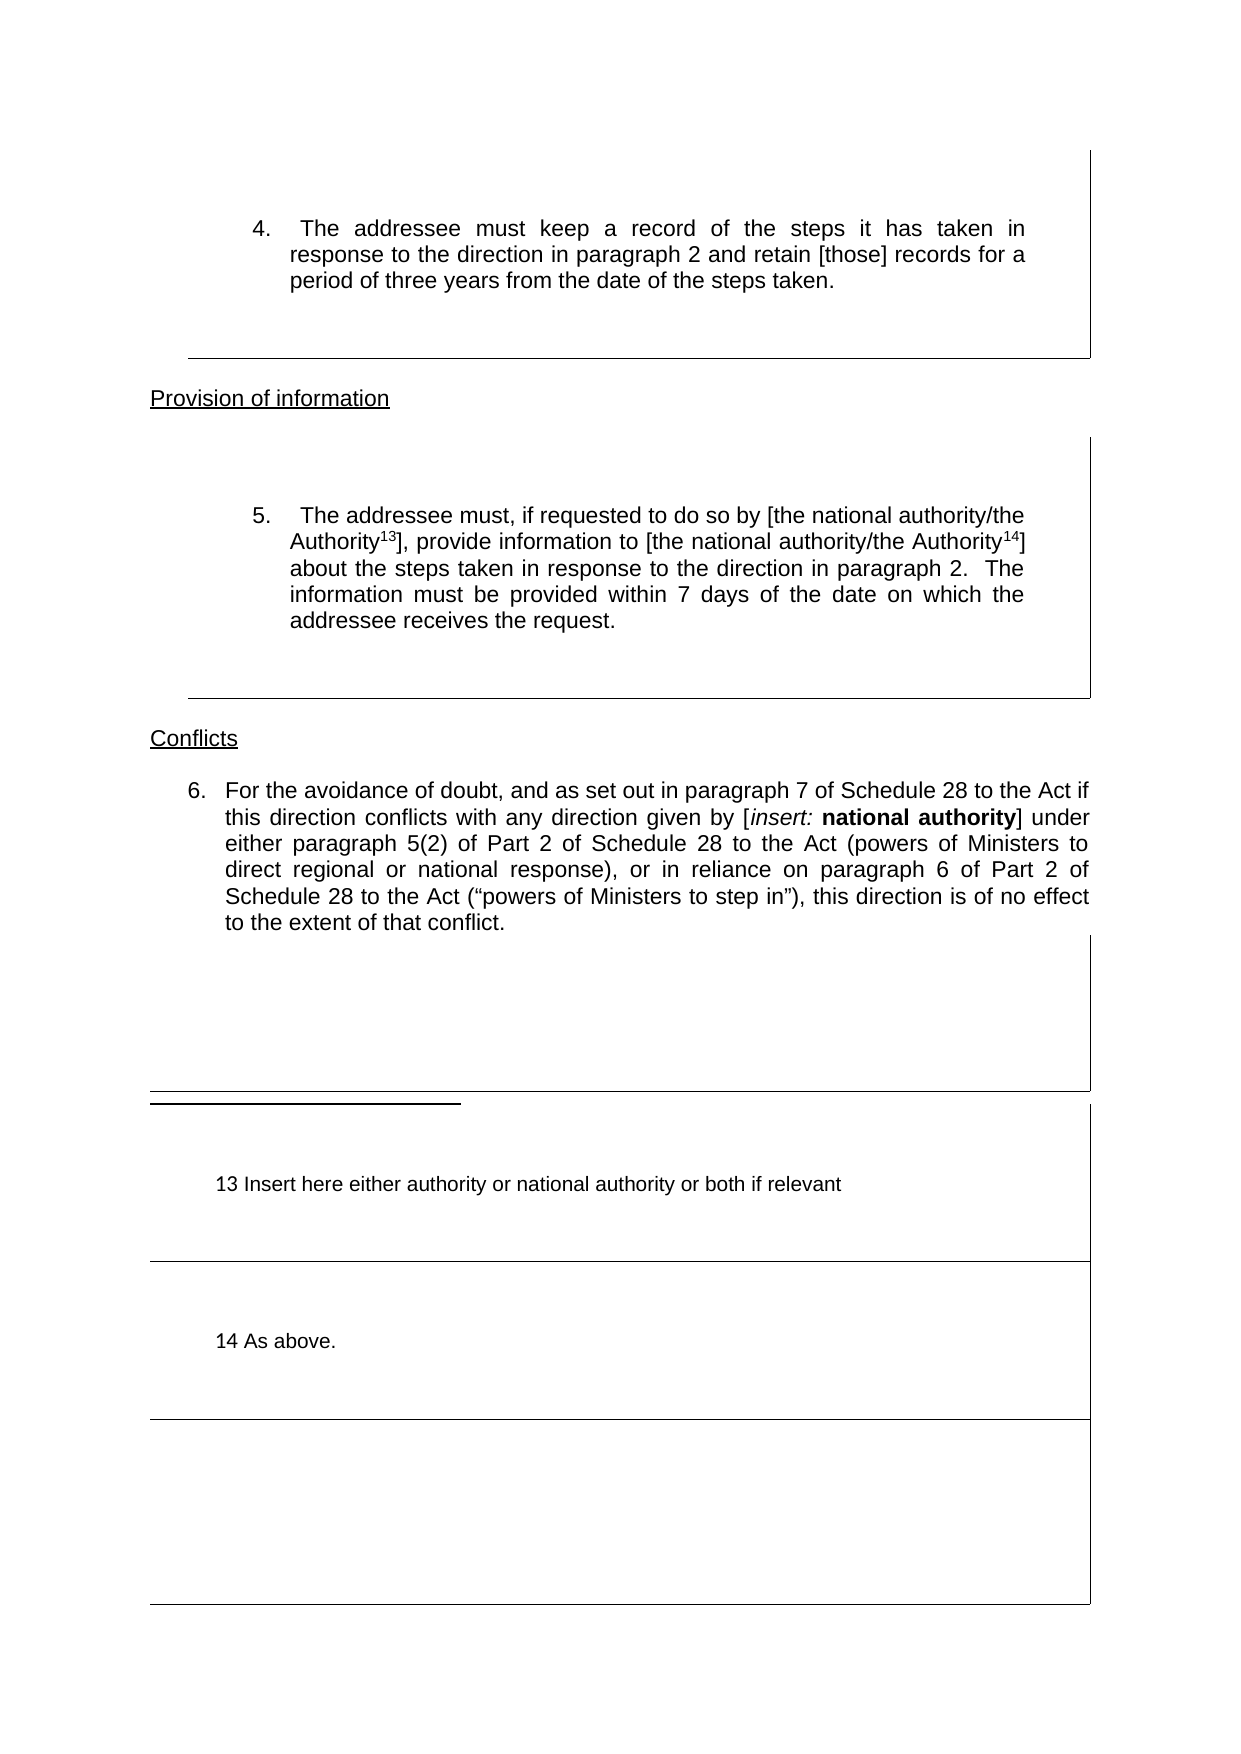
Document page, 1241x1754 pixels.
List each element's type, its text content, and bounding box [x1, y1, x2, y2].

text Provision of information [150, 384, 1090, 411]
list The addressee must, if requested to do so by [the national authority/the Authority], provide information to [the national authority/the Authority] about the steps taken in response to the direction in paragraph 2. The information must be provided within 7 days of the date on which the addressee receives the request. [187, 437, 1090, 698]
list For the avoidance of doubt, and as set out in paragraph 7 of Schedule 28 to the Act if this direction conflicts with any direction given by [insert: national authority] under either paragraph 5(2) of Part 2 of Schedule 28 to the Act (powers of Ministers to direct regional or national response), or in reliance on paragraph 6 of Part 2 of Schedule 28 to the Act (“powers of Ministers to step in”), this direction is of no effect to the extent of that conflict. [187, 777, 1090, 935]
list Insert here either authority or national authority or both if relevant [150, 1104, 1090, 1261]
list The addressee must keep a record of the steps it has taken in response to the direction in paragraph 2 and retain [those] records for a period of three years from the date of the steps taken. [187, 150, 1090, 358]
text Conflicts [150, 724, 1090, 751]
list As above. [150, 1262, 1090, 1419]
